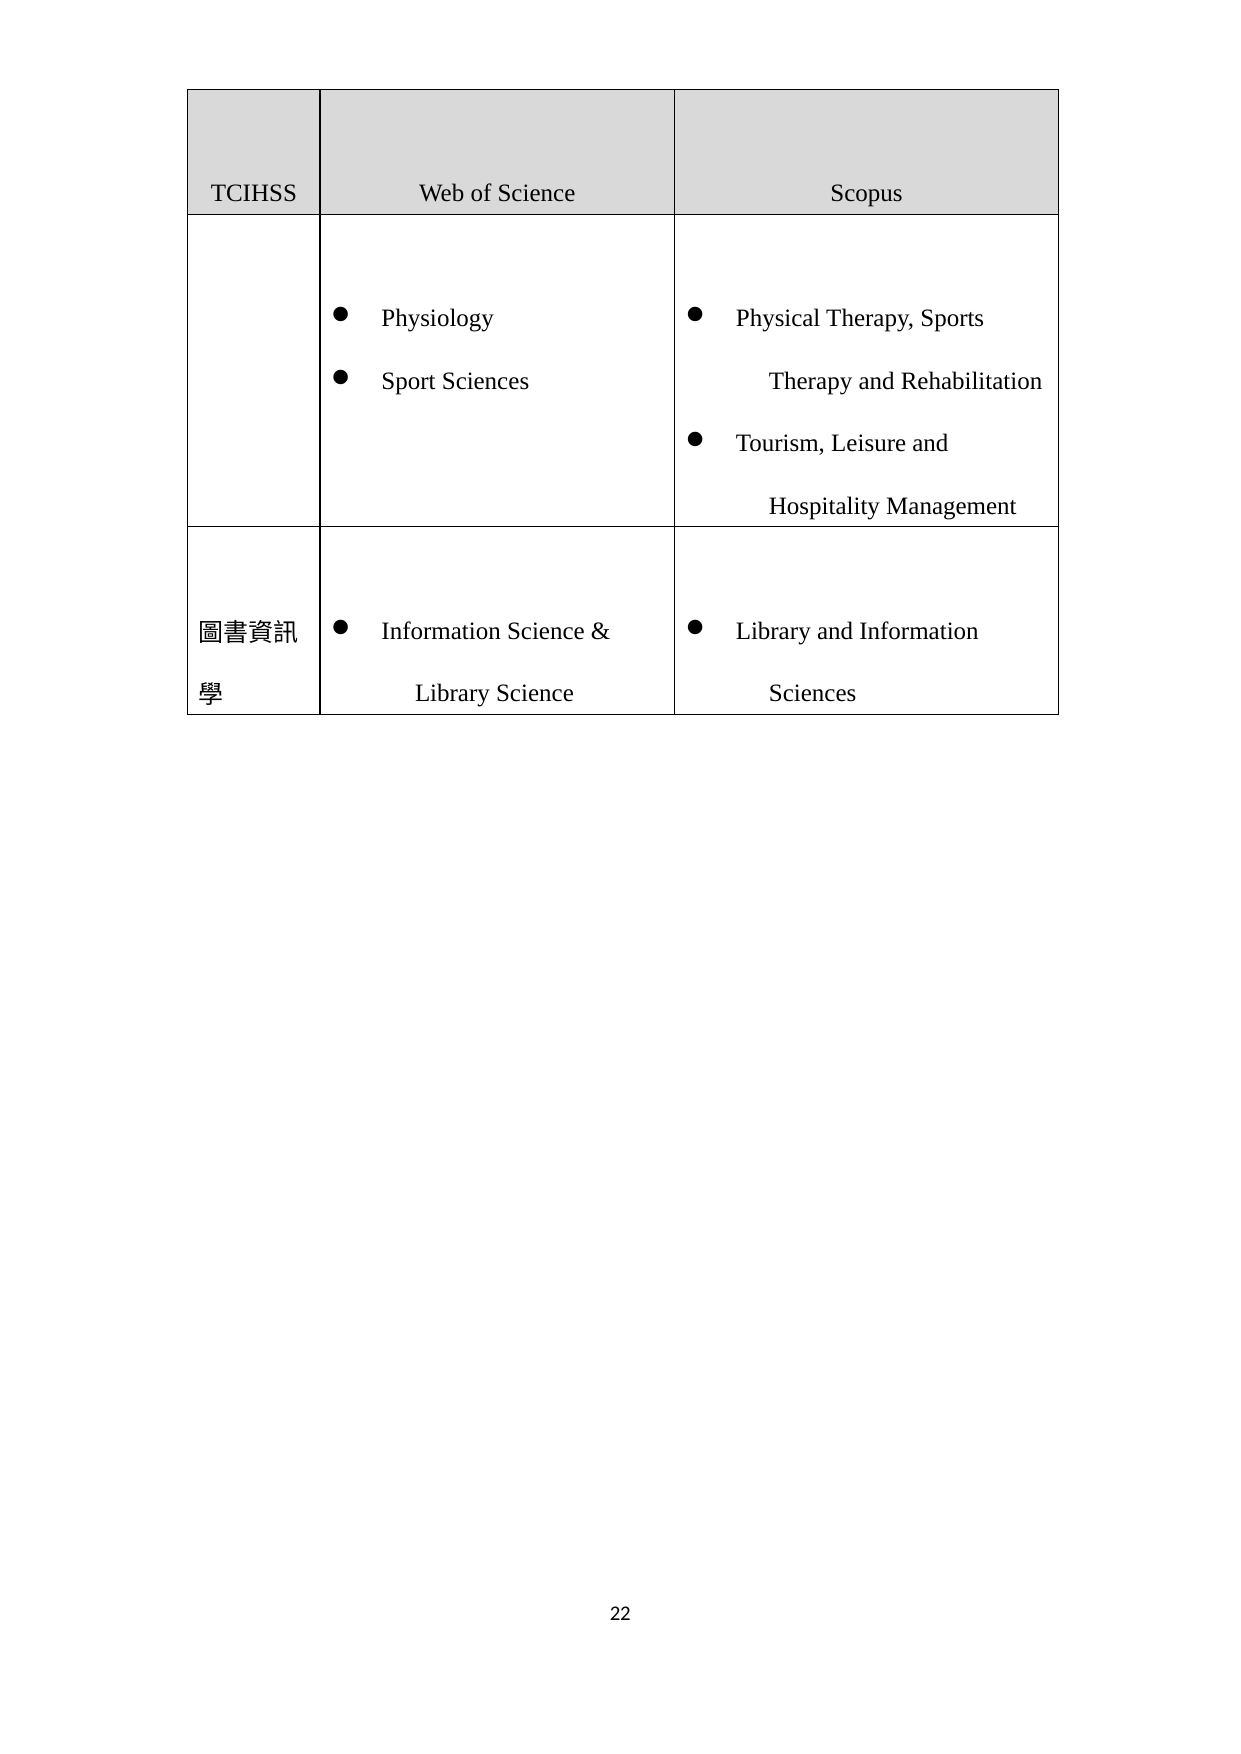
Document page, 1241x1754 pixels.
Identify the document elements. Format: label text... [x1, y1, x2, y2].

table_header TCIHSS [188, 90, 319, 214]
table_cell [188, 215, 319, 526]
table_header Scopus [675, 90, 1058, 214]
table_cell Orthopedics and Sports Medicine Physical Therapy, Sports Therapy and Rehabilitation Tourism, Leisure and Hospitality Management [675, 215, 1058, 526]
table_cell Information Science & Library Science [321, 527, 674, 714]
table_header Web of Science [321, 90, 674, 214]
table_cell 圖書資訊學 [188, 527, 319, 714]
table_cell Library and Information Sciences [675, 527, 1058, 714]
table_cell Hospitality, Leisure, Sport & Tourism Physiology Sport Sciences [321, 215, 674, 526]
